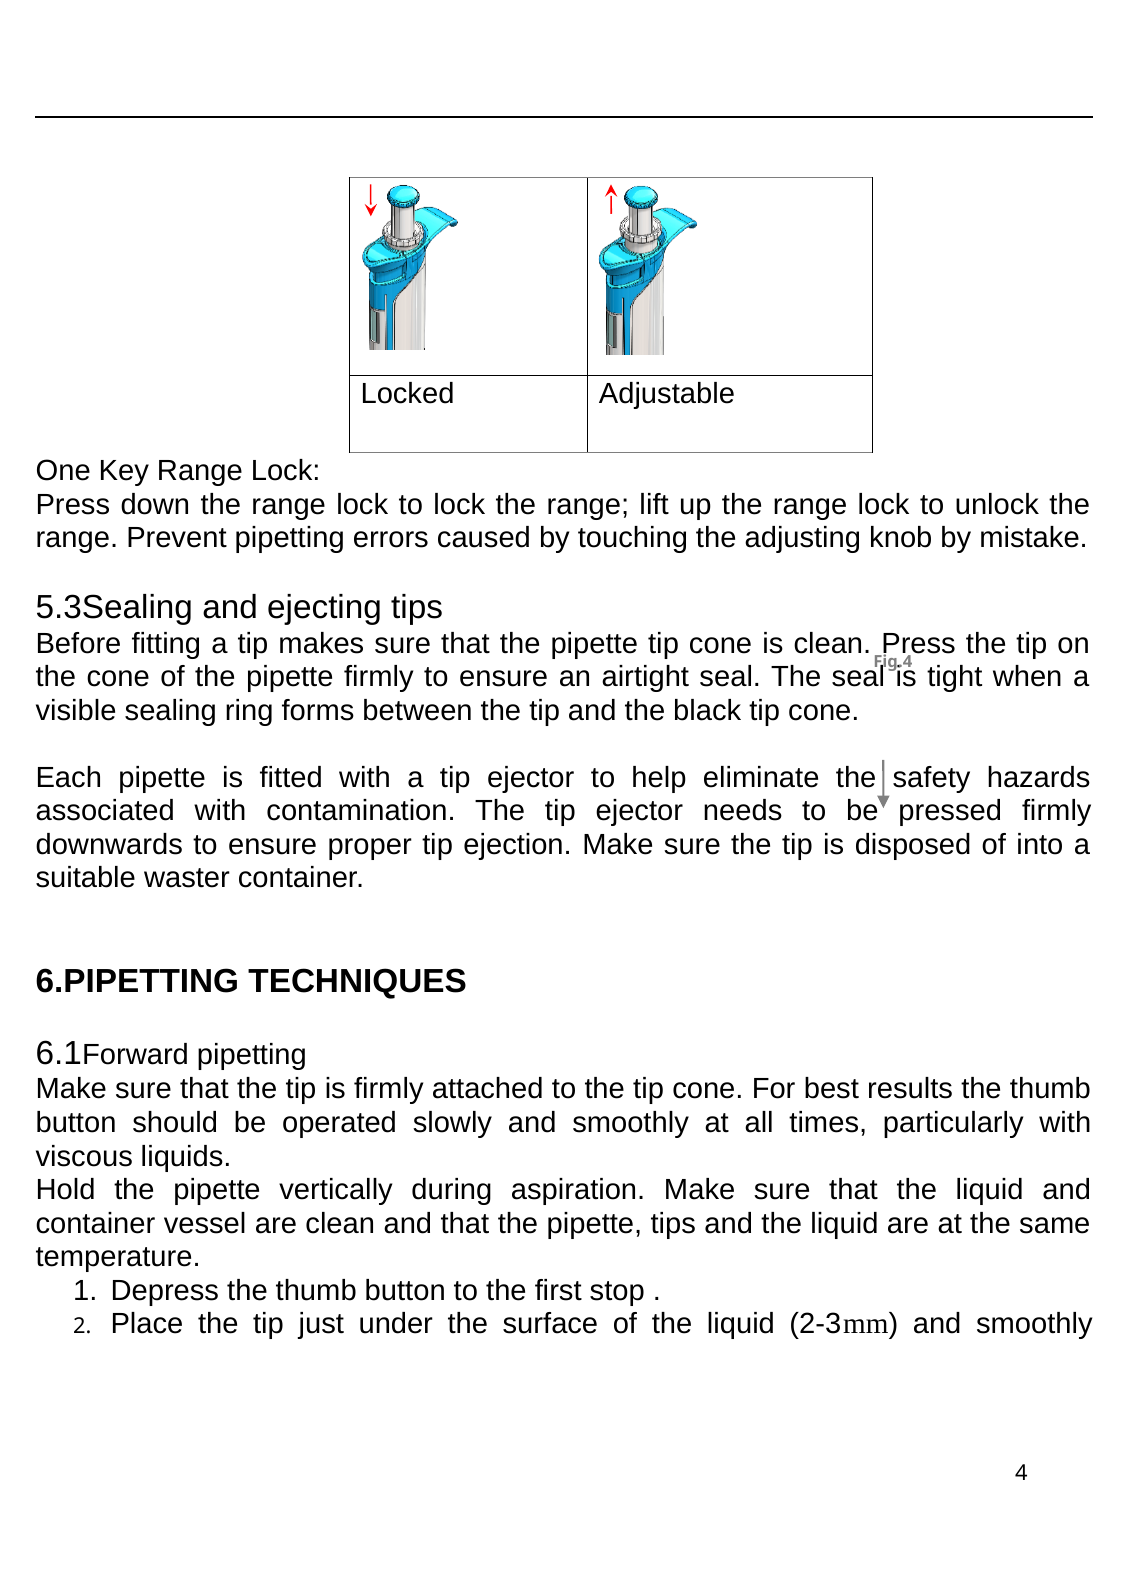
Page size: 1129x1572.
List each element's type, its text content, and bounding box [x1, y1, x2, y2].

table_cell Locked [350, 376, 587, 452]
list Place the tip just under the surface of the liquid (2-3mm) and smoothly [73, 1306, 1093, 1340]
subtitle 6.PIPETTING TECHNIQUES [35, 961, 1093, 999]
text Before fitting a tip makes sure that the pipette tip cone is clean. Press the tip on the cone of the pipette firmly to ensure an airtight seal. The seal is tight when a visible sealing ring forms between the tip and the black tip cone. [35, 626, 1093, 726]
text Hold the pipette vertically during aspiration. Make sure that the liquid and container vessel are clean and that the pipette, tips and the liquid are at the same temperature. [35, 1172, 1093, 1273]
text Press down the range lock to lock the range; lift up the range lock to unlock the range. Prevent pipetting errors caused by touching the adjusting knob by mistake. [35, 487, 1093, 554]
table_header [588, 178, 872, 375]
table_header [350, 178, 587, 375]
list Depress the thumb button to the first stop . [73, 1273, 1093, 1306]
subtitle 6.1Forward pipetting [35, 1033, 1093, 1072]
text One Key Range Lock: [35, 453, 1093, 487]
picture [598, 178, 698, 355]
table_cell Adjustable [588, 376, 872, 452]
text Each pipette is fitted with a tip ejector to help eliminate the safety hazards associated with contamination. The tip ejector needs to be pressed firmly downwards to ensure proper tip ejection. Make sure the tip is disposed of into a suitable waster container. [35, 760, 1093, 894]
subtitle 5.3Sealing and ejecting tips [35, 587, 1093, 626]
picture [360, 178, 459, 350]
text Make sure that the tip is firmly attached to the tip cone. For best results the thumb button should be operated slowly and smoothly at all times, particularly with viscous liquids. [35, 1072, 1093, 1172]
